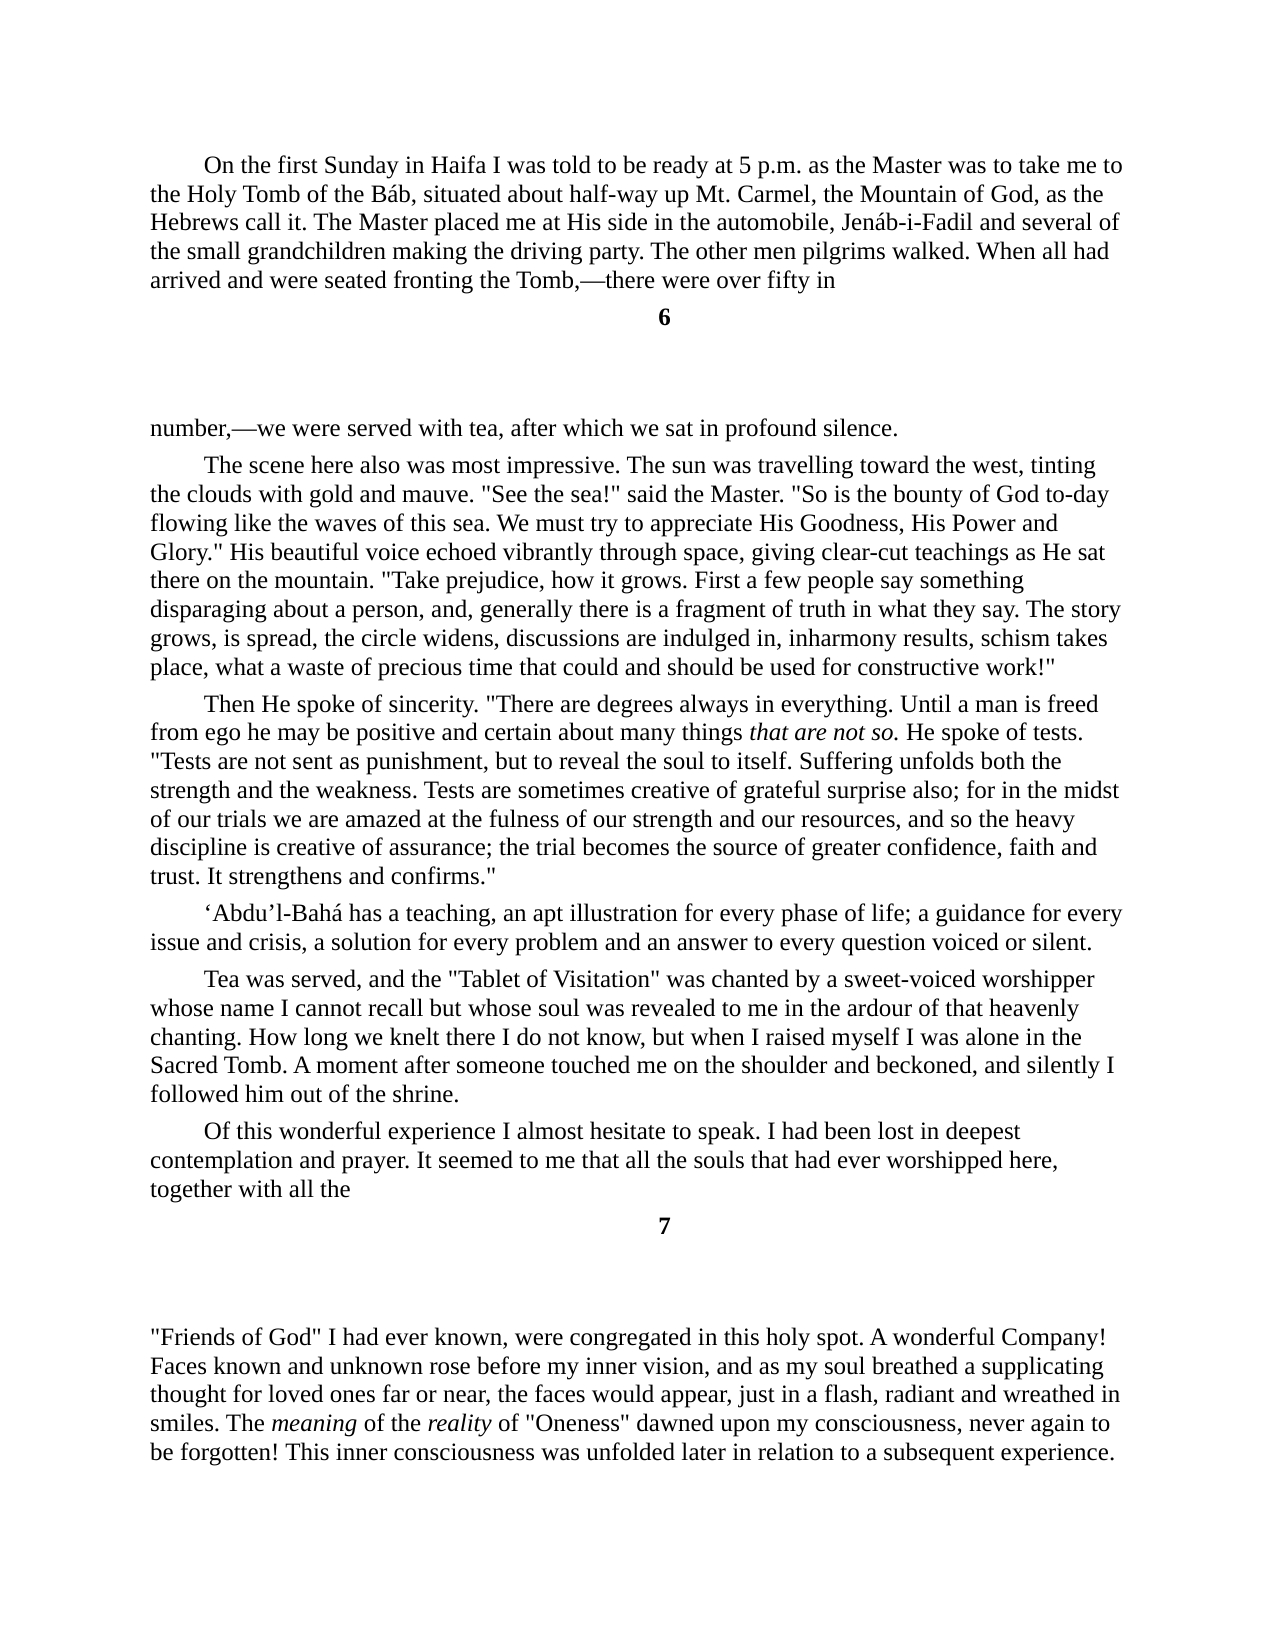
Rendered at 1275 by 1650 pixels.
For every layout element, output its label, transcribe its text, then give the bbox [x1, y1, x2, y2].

text 6 [150, 302, 1125, 331]
text The scene here also was most impressive. The sun was travelling toward the west, tinting the clouds with gold and mauve. "See the sea!" said the Master. "So is the bounty of God to-day flowing like the waves of this sea. We must try to appreciate His Goodness, His Power and Glory." His beautiful voice echoed vibrantly through space, giving clear-cut teachings as He sat there on the mountain. "Take prejudice, how it grows. First a few people say something disparaging about a person, and, generally there is a fragment of truth in what they say. The story grows, is spread, the circle widens, discussions are indulged in, inharmony results, schism takes place, what a waste of precious time that could and should be used for constructive work!" [150, 450, 1125, 680]
text ‘Abdu’l-Bahá has a teaching, an apt illustration for every phase of life; a guidance for every issue and crisis, a solution for every problem and an answer to every question voiced or silent. [150, 898, 1125, 956]
text number,—we were served with tea, after which we sat in profound silence. [150, 413, 1125, 442]
text Tea was served, and the "Tablet of Visitation" was chanted by a sweet-voiced worshipper whose name I cannot recall but whose soul was revealed to me in the ardour of that heavenly chanting. How long we knelt there I do not know, but when I raised myself I was alone in the Sacred Tomb. A moment after someone touched me on the shoulder and beckoned, and silently I followed him out of the shrine. [150, 964, 1125, 1108]
text Then He spoke of sincerity. "There are degrees always in everything. Until a man is freed from ego he may be positive and certain about many things that are not so. He spoke of tests. "Tests are not sent as punishment, but to reveal the soul to itself. Suffering unfolds both the strength and the weakness. Tests are sometimes creative of grateful surprise also; for in the midst of our trials we are amazed at the fulness of our strength and our resources, and so the heavy discipline is creative of assurance; the trial becomes the source of greater confidence, faith and trust. It strengthens and confirms." [150, 689, 1125, 890]
text On the first Sunday in Haifa I was told to be ready at 5 p.m. as the Master was to take me to the Holy Tomb of the Báb, situated about half-way up Mt. Carmel, the Mountain of God, as the Hebrews call it. The Master placed me at His side in the automobile, Jenáb-i-Fadil and several of the small grandchildren making the driving party. The other men pilgrims walked. When all had arrived and were seated fronting the Tomb,—there were over fifty in [150, 150, 1125, 294]
text Of this wonderful experience I almost hesitate to speak. I had been lost in deepest contemplation and prayer. It seemed to me that all the souls that had ever worshipped here, together with all the [150, 1116, 1125, 1202]
text "Friends of God" I had ever known, were congregated in this holy spot. A wonderful Company! Faces known and unknown rose before my inner vision, and as my soul breathed a supplicating thought for loved ones far or near, the faces would appear, just in a flash, radiant and wreathed in smiles. The meaning of the reality of "Oneness" dawned upon my consciousness, never again to be forgotten! This inner consciousness was unfolded later in relation to a subsequent experience. [150, 1322, 1125, 1466]
text 7 [150, 1211, 1125, 1239]
